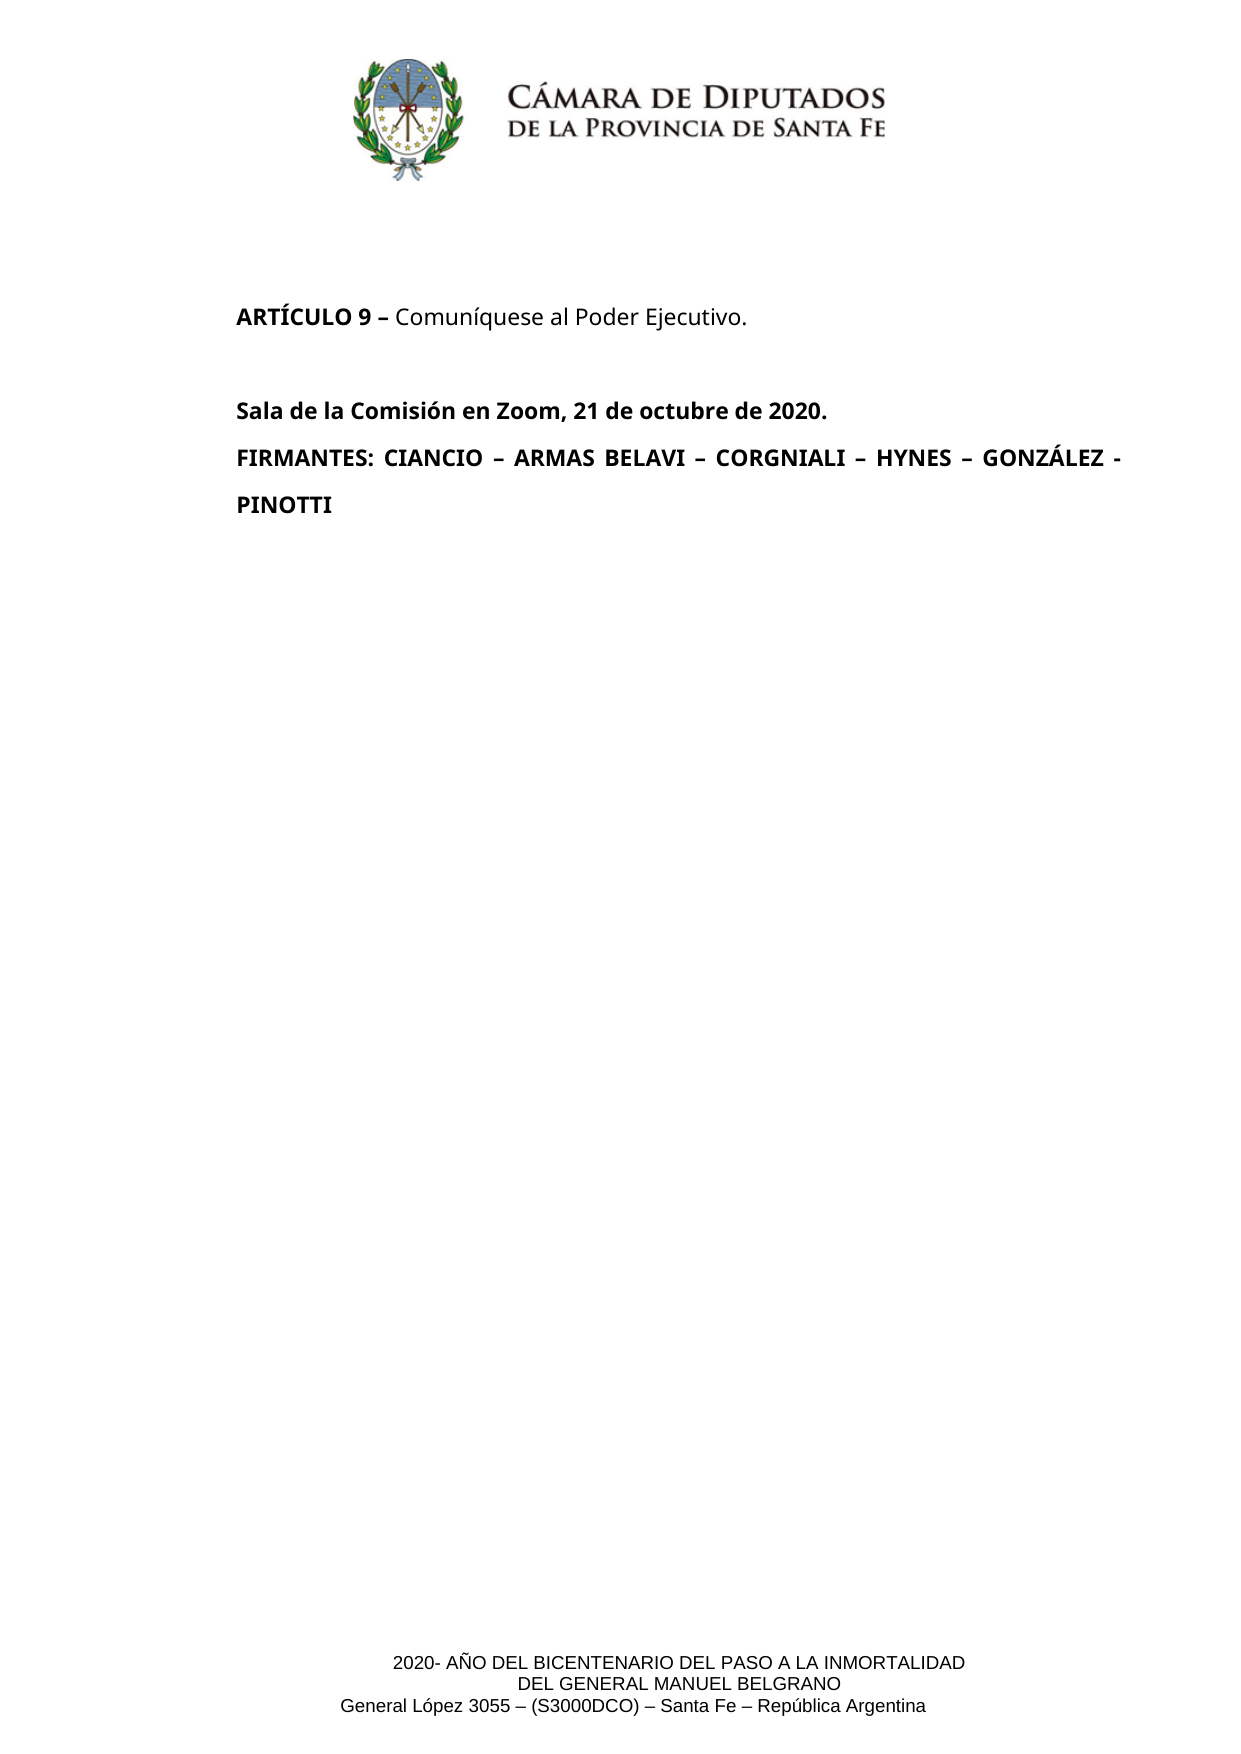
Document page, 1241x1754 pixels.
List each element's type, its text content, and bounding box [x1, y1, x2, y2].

text ARTÍCULO 9 – Comuníquese al Poder Ejecutivo. [236, 301, 1122, 332]
text FIRMANTES: CIANCIO – ARMAS BELAVI – CORGNIALI – HYNES – GONZÁLEZ - PINOTTI [236, 442, 1122, 520]
text Sala de la Comisión en Zoom, 21 de octubre de 2020. [236, 395, 1122, 426]
